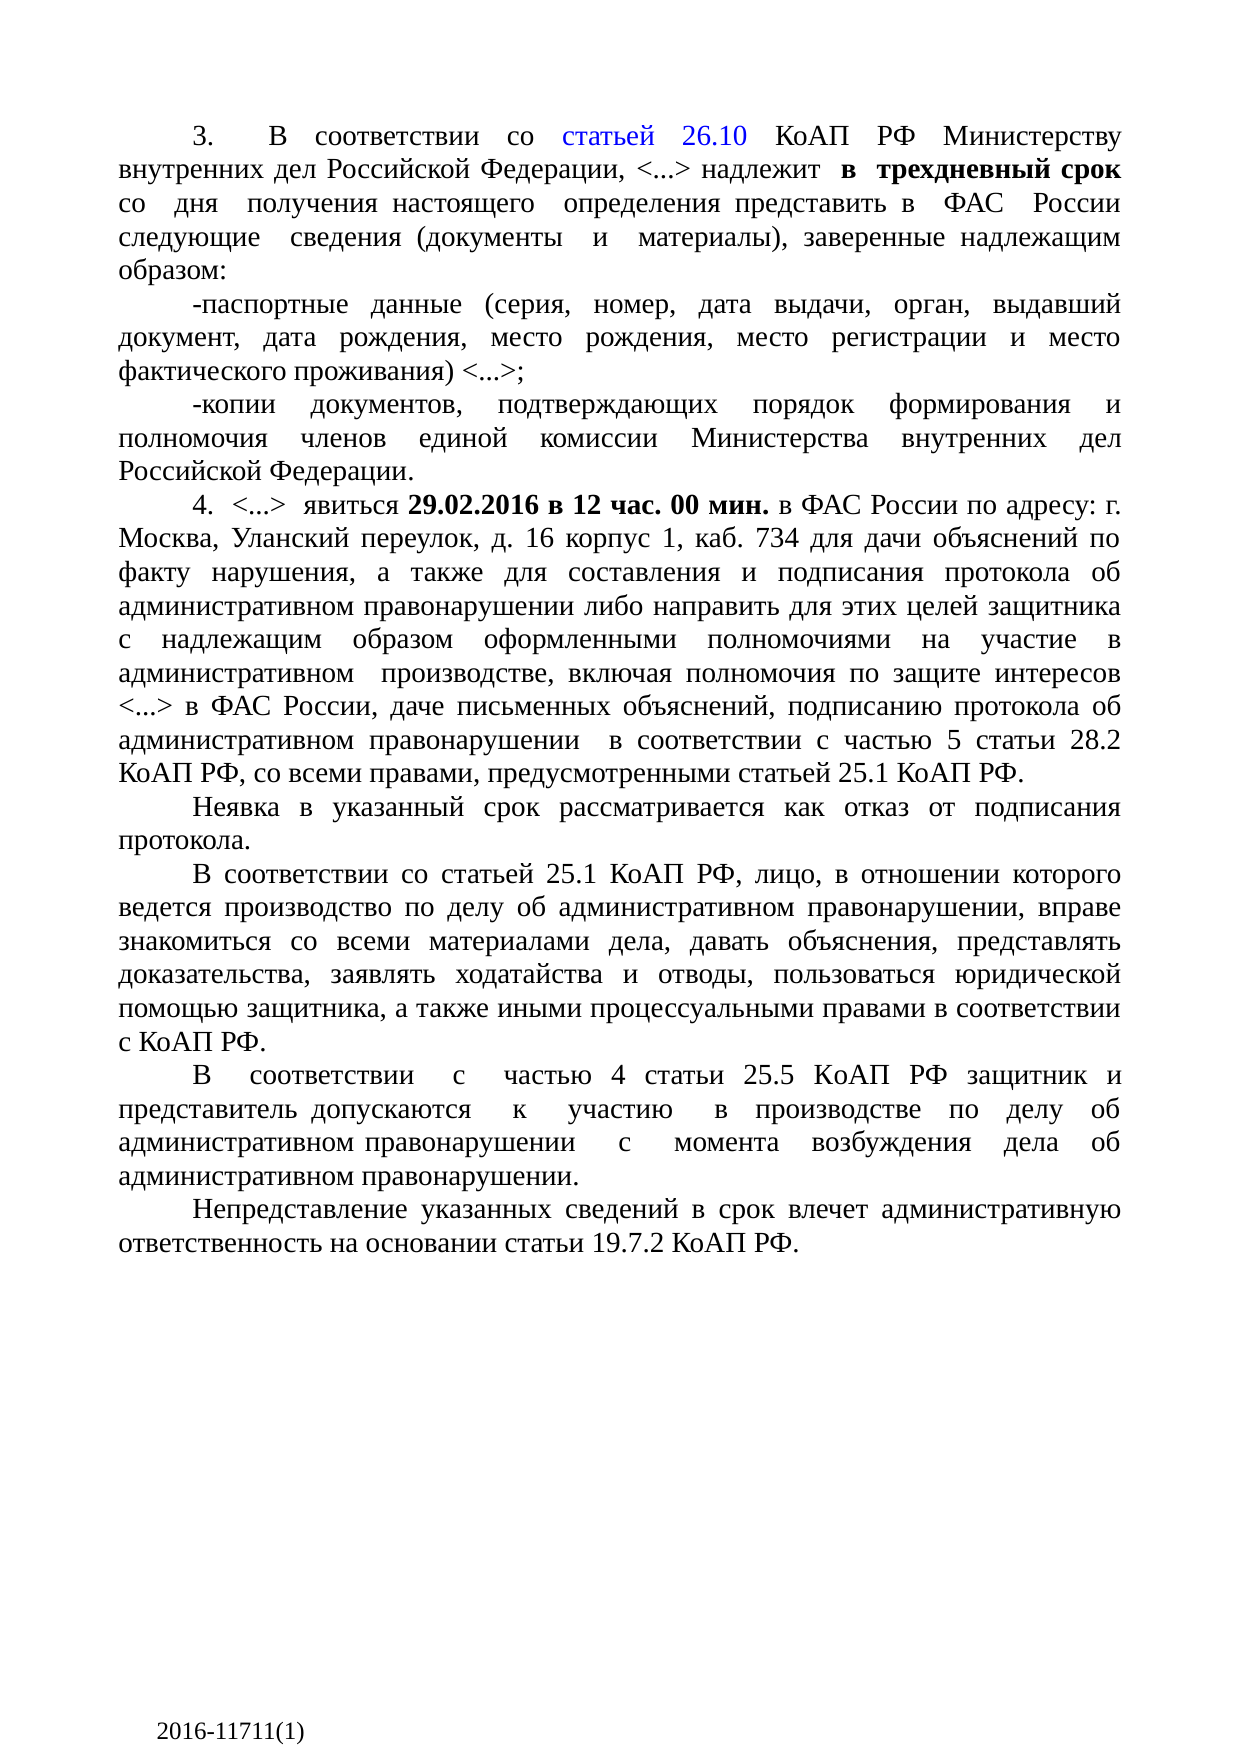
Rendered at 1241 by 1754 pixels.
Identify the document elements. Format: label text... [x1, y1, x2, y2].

text Непредставление указанных сведений в срок влечет административную ответственность на основании статьи 19.7.2 КоАП РФ. [118, 1191, 1122, 1258]
list Неявка в указанный срок рассматривается как отказ от подписания протокола. [118, 789, 1122, 856]
text -паспортные данные (серия, номер, дата выдачи, орган, выдавший документ, дата рождения, место рождения, место регистрации и место фактического проживания) <...>; [118, 286, 1122, 386]
text В соответствии с частью 4 статьи 25.5 КоАП РФ защитник и представитель допускаются к участию в производстве по делу об административном правонарушении с момента возбуждения дела об административном правонарушении. [118, 1057, 1122, 1191]
text -копии документов, подтверждающих порядок формирования и полномочия членов единой комиссии Министерства внутренних дел Российской Федерации. [118, 386, 1122, 487]
list В соответствии со статьей 26.10 КоАП РФ Министерству внутренних дел Российской Федерации, <...> надлежит в трехдневный срок со дня получения настоящего определения представить в ФАС России следующие сведения (документы и материалы), заверенные надлежащим образом: [118, 118, 1122, 286]
list 4. <...> явиться 29.02.2016 в 12 час. 00 мин. в ФАС России по адресу: г. Москва, Уланский переулок, д. 16 корпус 1, каб. 734 для дачи объяснений по факту нарушения, а также для составления и подписания протокола об административном правонарушении либо направить для этих целей защитника с надлежащим образом оформленными полномочиями на участие в административном производстве, включая полномочия по защите интересов <...> в ФАС России, даче письменных объяснений, подписанию протокола об административном правонарушении в соответствии с частью 5 статьи 28.2 КоАП РФ, со всеми правами, предусмотренными статьей 25.1 КоАП РФ. [118, 487, 1122, 789]
text В соответствии со статьей 25.1 КоАП РФ, лицо, в отношении которого ведется производство по делу об административном правонарушении, вправе знакомиться со всеми материалами дела, давать объяснения, представлять доказательства, заявлять ходатайства и отводы, пользоваться юридической помощью защитника, а также иными процессуальными правами в соответствии с КоАП РФ. [118, 856, 1122, 1057]
